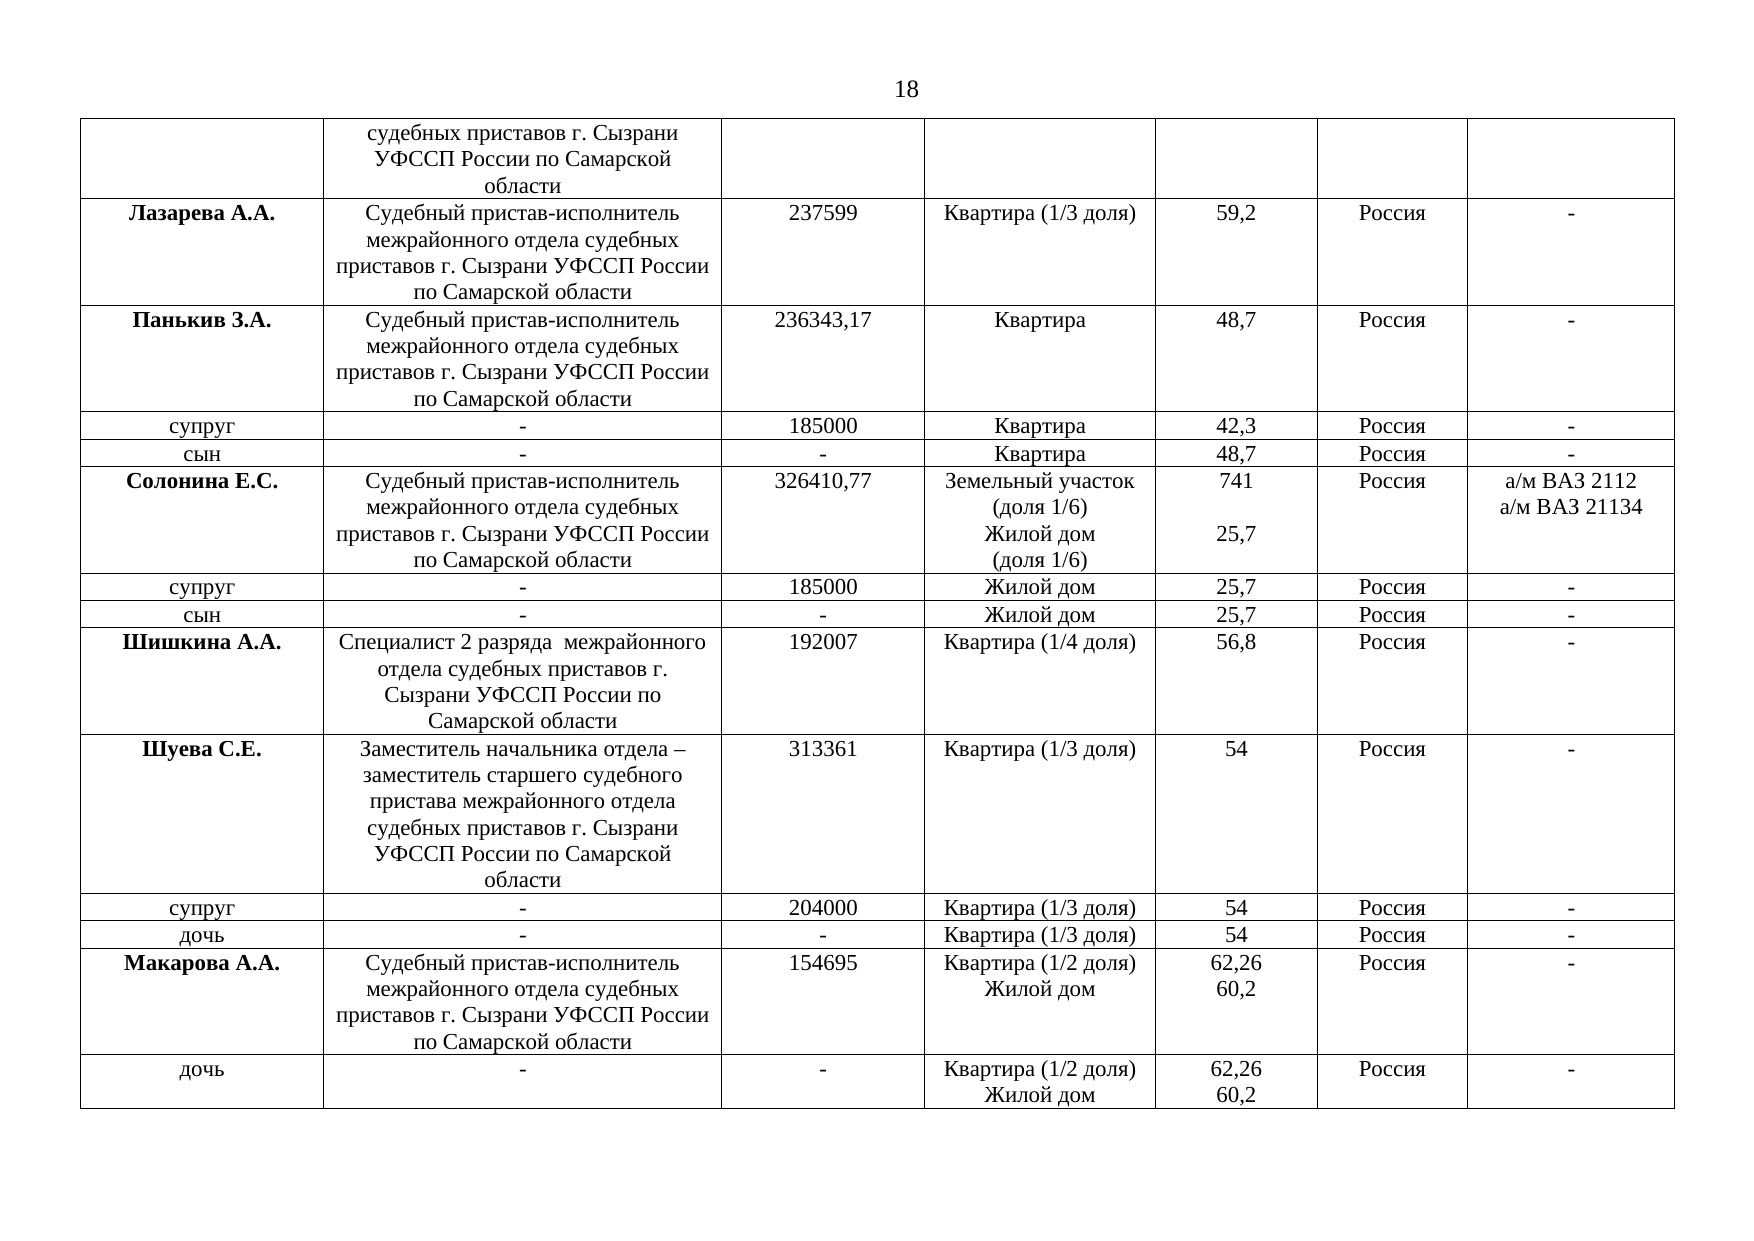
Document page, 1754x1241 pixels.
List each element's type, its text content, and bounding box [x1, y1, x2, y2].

table_cell - [324, 412, 721, 438]
table_cell 185000 [722, 412, 924, 438]
table_cell [1318, 119, 1467, 198]
table_cell Солонина Е.С. [81, 467, 323, 572]
table_cell - [1468, 1055, 1674, 1108]
table_cell - [1468, 949, 1674, 1054]
table_cell дочь [81, 921, 323, 948]
table_cell Квартира (1/3 доля) [925, 199, 1155, 305]
table_cell [722, 119, 924, 198]
table_cell 56,8 [1156, 628, 1317, 734]
table_cell 48,7 [1156, 306, 1317, 411]
table_cell Квартира [925, 412, 1155, 438]
table_cell Земельный участок (доля 1/6) Жилой дом (доля 1/6) [925, 467, 1155, 572]
table_cell 185000 [722, 574, 924, 600]
table_cell а/м ВАЗ 2112 а/м ВАЗ 21134 [1468, 467, 1674, 572]
table_cell Россия [1318, 601, 1467, 627]
table_cell 237599 [722, 199, 924, 305]
table_cell - [722, 921, 924, 948]
table_cell Специалист 2 разряда межрайонного отдела судебных приставов г. Сызрани УФССП России по Самарской области [324, 628, 721, 734]
table_cell Россия [1318, 735, 1467, 893]
table_cell 25,7 [1156, 601, 1317, 627]
table_cell - [1468, 894, 1674, 920]
table_cell - [324, 440, 721, 466]
table_cell - [1468, 735, 1674, 893]
table_cell Россия [1318, 1055, 1467, 1108]
table_cell [1156, 119, 1317, 198]
table_cell супруг [81, 894, 323, 920]
table_cell Россия [1318, 574, 1467, 600]
table_cell Квартира (1/3 доля) [925, 735, 1155, 893]
table_cell [925, 119, 1155, 198]
table_cell Судебный пристав-исполнитель межрайонного отдела судебных приставов г. Сызрани УФССП России по Самарской области [324, 199, 721, 305]
table_cell - [722, 601, 924, 627]
table_cell - [722, 440, 924, 466]
table_cell Квартира [925, 306, 1155, 411]
table_cell Квартира (1/2 доля) Жилой дом [925, 949, 1155, 1054]
table_cell Россия [1318, 921, 1467, 948]
table_cell Макарова А.А. [81, 949, 323, 1054]
table_cell - [1468, 412, 1674, 438]
table_cell Квартира (1/2 доля) Жилой дом [925, 1055, 1155, 1108]
table_cell Заместитель начальника отдела – заместитель старшего судебного пристава межрайонного отдела судебных приставов г. Сызрани УФССП России по Самарской области [324, 735, 721, 893]
table_cell Шуева С.Е. [81, 735, 323, 893]
table_cell 204000 [722, 894, 924, 920]
table_cell супруг [81, 412, 323, 438]
table_cell 154695 [722, 949, 924, 1054]
table_cell 62,26 60,2 [1156, 1055, 1317, 1108]
table_cell Россия [1318, 894, 1467, 920]
table_cell 48,7 [1156, 440, 1317, 466]
table_cell - [1468, 306, 1674, 411]
table_cell сын [81, 601, 323, 627]
table_cell - [324, 921, 721, 948]
table_cell 192007 [722, 628, 924, 734]
table_cell Квартира (1/3 доля) [925, 921, 1155, 948]
table_cell Квартира (1/4 доля) [925, 628, 1155, 734]
table_cell Россия [1318, 412, 1467, 438]
table_cell - [1468, 440, 1674, 466]
table_cell 313361 [722, 735, 924, 893]
table_cell - [1468, 921, 1674, 948]
table_cell Квартира [925, 440, 1155, 466]
table_cell - [1468, 628, 1674, 734]
table_cell Россия [1318, 949, 1467, 1054]
table_cell - [324, 574, 721, 600]
table_cell - [1468, 574, 1674, 600]
table_cell - [324, 894, 721, 920]
table_cell супруг [81, 574, 323, 600]
table_cell Лазарева А.А. [81, 199, 323, 305]
table_cell 25,7 [1156, 574, 1317, 600]
table_cell Судебный пристав-исполнитель межрайонного отдела судебных приставов г. Сызрани УФССП России по Самарской области [324, 467, 721, 572]
table_cell Судебный пристав-исполнитель межрайонного отдела судебных приставов г. Сызрани УФССП России по Самарской области [324, 949, 721, 1054]
table_cell - [324, 1055, 721, 1108]
table_cell 54 [1156, 894, 1317, 920]
table_cell Россия [1318, 467, 1467, 572]
table_cell Шишкина А.А. [81, 628, 323, 734]
table_cell 62,26 60,2 [1156, 949, 1317, 1054]
table_cell Россия [1318, 440, 1467, 466]
table_cell судебных приставов г. Сызрани УФССП России по Самарской области [324, 119, 721, 198]
table_cell Россия [1318, 199, 1467, 305]
table_cell 326410,77 [722, 467, 924, 572]
table_cell Россия [1318, 628, 1467, 734]
table_cell дочь [81, 1055, 323, 1108]
table_cell - [722, 1055, 924, 1108]
table_cell 741 25,7 [1156, 467, 1317, 572]
table_cell - [1468, 601, 1674, 627]
table_cell [81, 119, 323, 198]
table_cell - [1468, 199, 1674, 305]
table_cell 236343,17 [722, 306, 924, 411]
table_cell Россия [1318, 306, 1467, 411]
table_cell Квартира (1/3 доля) [925, 894, 1155, 920]
table_cell [1468, 119, 1674, 198]
table_cell 54 [1156, 921, 1317, 948]
table_cell Жилой дом [925, 601, 1155, 627]
table_cell - [324, 601, 721, 627]
table_cell 59,2 [1156, 199, 1317, 305]
table_cell 42,3 [1156, 412, 1317, 438]
table_cell Жилой дом [925, 574, 1155, 600]
table_cell Панькив З.А. [81, 306, 323, 411]
table_cell 54 [1156, 735, 1317, 893]
table_cell сын [81, 440, 323, 466]
table_cell Судебный пристав-исполнитель межрайонного отдела судебных приставов г. Сызрани УФССП России по Самарской области [324, 306, 721, 411]
